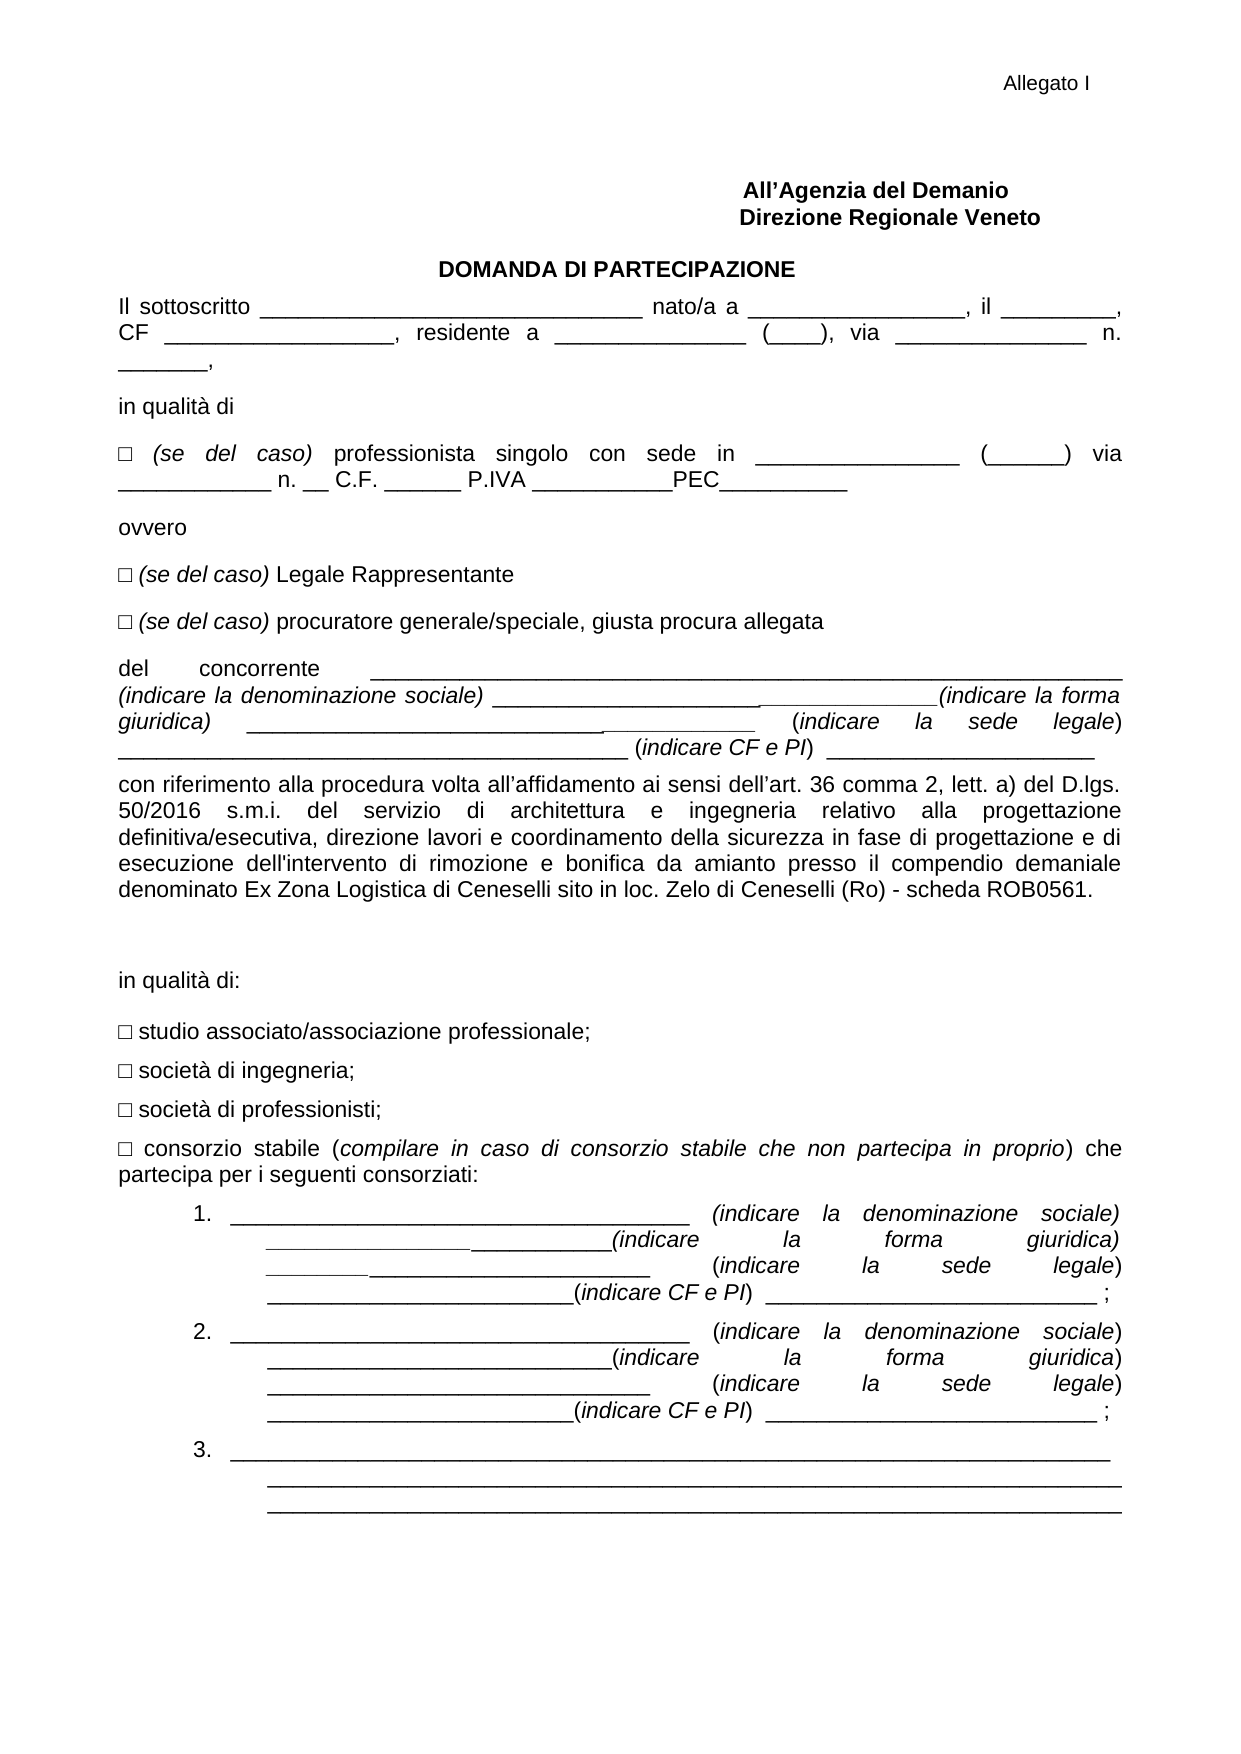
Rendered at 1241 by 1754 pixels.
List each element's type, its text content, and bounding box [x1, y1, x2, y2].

text □ (se del caso) Legale Rappresentante [118, 561, 1122, 587]
text □ società di professionisti; [118, 1096, 1122, 1122]
text DOMANDA DI PARTECIPAZIONE [118, 256, 1122, 283]
list ____________________________________ (indicare la denominazione sociale) ___________________________(indicare la forma giuridica) ______________________________ (indicare la sede legale) ________________________(indicare CF e PI) __________________________ ; [193, 1200, 1122, 1305]
text Direzione Regionale Veneto [739, 203, 1122, 230]
text ovvero [118, 514, 1122, 540]
text □ (se del caso) procuratore generale/speciale, giusta procura allegata [118, 608, 1122, 634]
text del concorrente ___________________________________________________________ (indicare la denominazione sociale) ___________________________________(indicare la forma giuridica) ________________________________________ (indicare la sede legale) ________________________________________ (indicare CF e PI) _____________________ [118, 655, 1122, 761]
list ____________________________________ (indicare la denominazione sociale) ___________________________(indicare la forma giuridica) ______________________________ (indicare la sede legale) ________________________(indicare CF e PI) __________________________ ; [193, 1318, 1122, 1423]
text □ società di ingegneria; [118, 1057, 1122, 1083]
text in qualità di: [118, 967, 1122, 993]
text in qualità di [118, 393, 1122, 419]
text □ (se del caso) professionista singolo con sede in ________________ (______) via ____________ n. __ C.F. ______ P.IVA ___________PEC__________ [118, 440, 1122, 493]
text Il sottoscritto ______________________________ nato/a a _________________, il _________, CF __________________, residente a _______________ (____), via _______________ n. _______, [118, 293, 1122, 372]
text □ studio associato/associazione professionale; [118, 1018, 1122, 1044]
text All’Agenzia del Demanio [723, 177, 1122, 203]
text con riferimento alla procedura volta all’affidamento ai sensi dell’art. 36 comma 2, lett. a) del D.lgs. 50/2016 s.m.i. del servizio di architettura e ingegneria relativo alla progettazione definitiva/esecutiva, direzione lavori e coordinamento della sicurezza in fase di progettazione e di esecuzione dell'intervento di rimozione e bonifica da amianto presso il compendio demaniale denominato Ex Zona Logistica di Ceneselli sito in loc. Zelo di Ceneselli (Ro) - scheda ROB0561. [118, 771, 1122, 903]
text □ consorzio stabile (compilare in caso di consorzio stabile che non partecipa in proprio) che partecipa per i seguenti consorziati: [118, 1134, 1122, 1187]
list _______________________________________________________________________________________________________________________________________________________________________________________________________________________ (per ogni altro consorziato indicare la denominazione sociale, forma giuridica, sede legale, CF e PI); [193, 1436, 1122, 1515]
